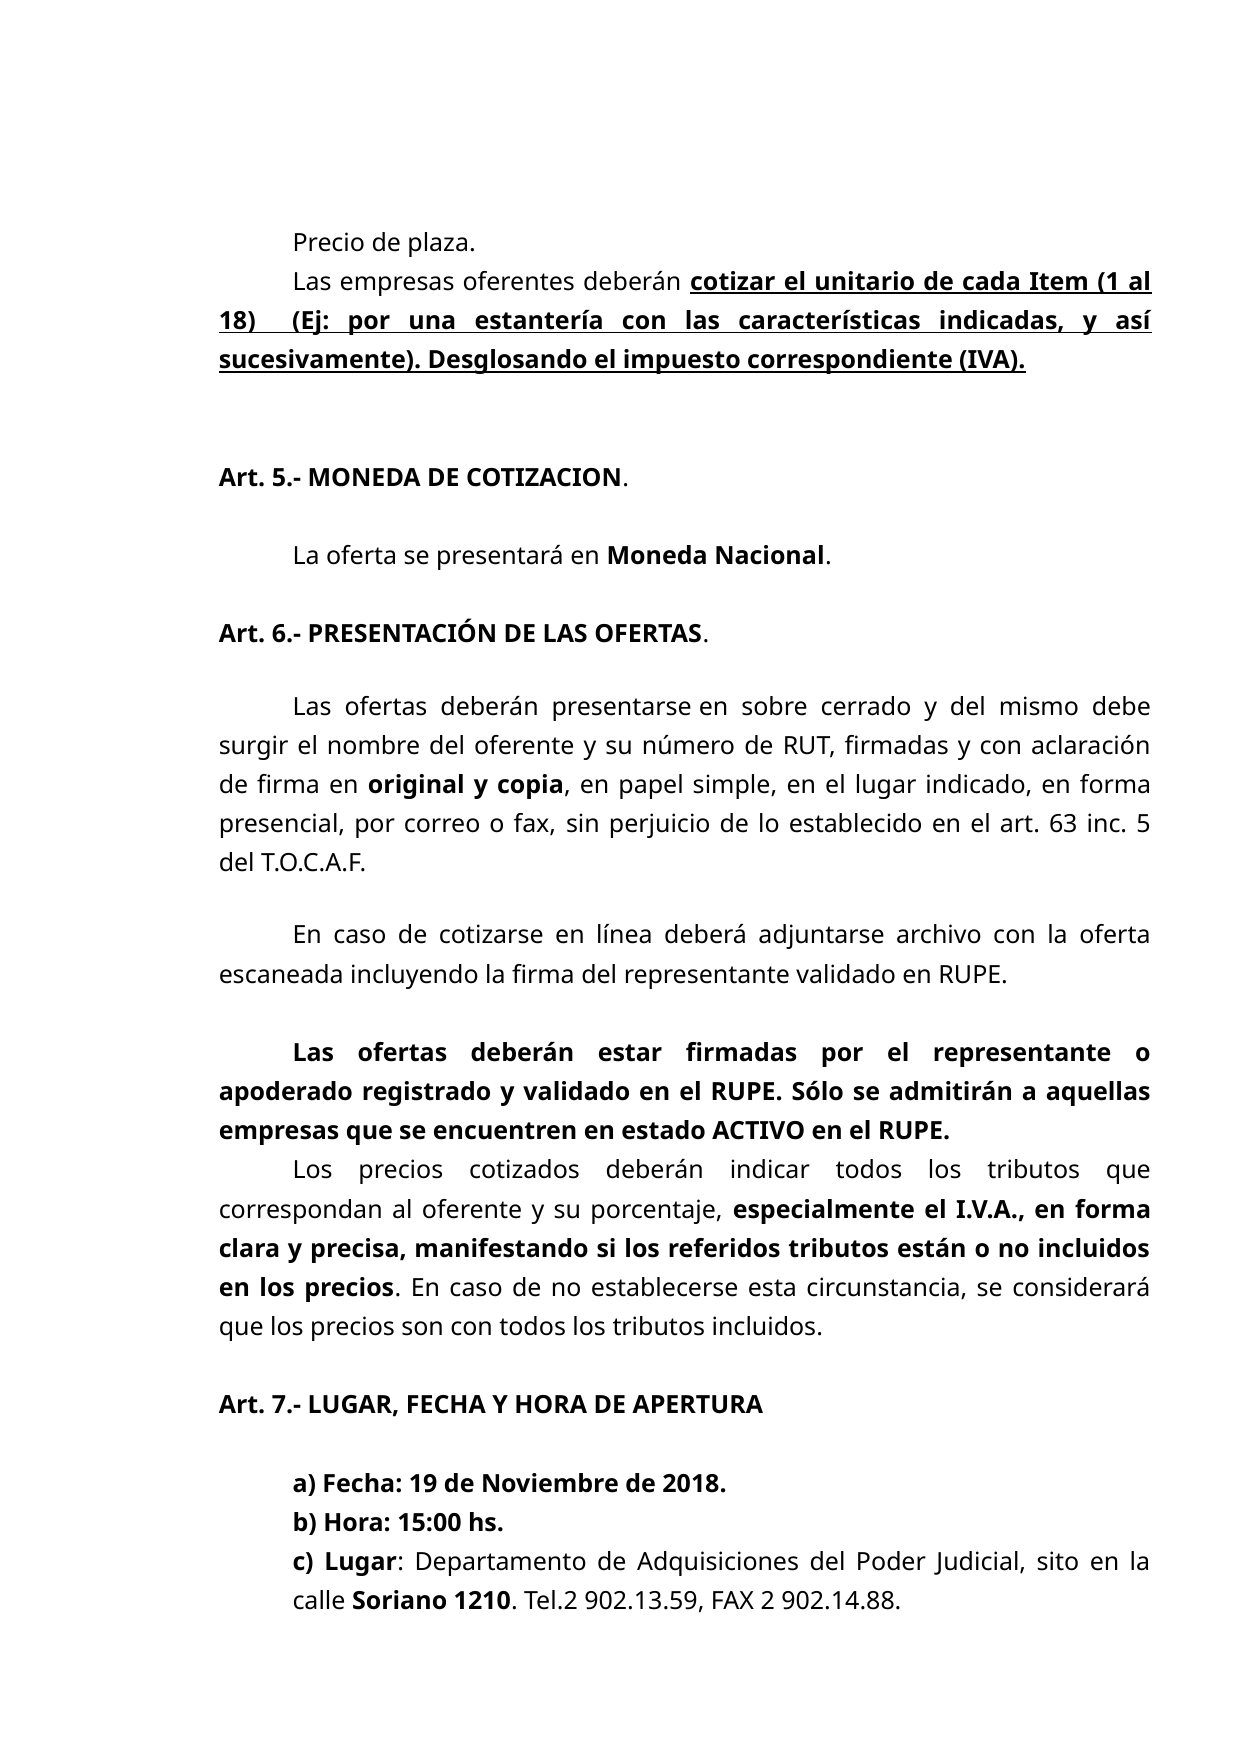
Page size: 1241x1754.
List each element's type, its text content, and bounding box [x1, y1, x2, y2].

text a) Fecha: 19 de Noviembre de 2018. [292, 1466, 1152, 1499]
text c) Lugar: Departamento de Adquisiciones del Poder Judicial, sito en la calle Soriano 1210. Tel.2 902.13.59, FAX 2 902.14.88. [292, 1544, 1152, 1617]
text La oferta se presentará en Moneda Nacional. [218, 538, 1152, 572]
text Precio de plaza. [218, 224, 1152, 258]
text En caso de cotizarse en línea deberá adjuntarse archivo con la oferta escaneada incluyendo la firma del representante validado en RUPE. [218, 917, 1152, 990]
text Las ofertas deberán estar firmadas por el representante o apoderado registrado y validado en el RUPE. Sólo se admitirán a aquellas empresas que se encuentren en estado ACTIVO en el RUPE. [218, 1035, 1152, 1147]
text Las empresas oferentes deberán cotizar el unitario de cada Item (1 al 18) (Ej: por una estantería con las características indicadas, y así [218, 264, 1152, 332]
text Los precios cotizados deberán indicar todos los tributos que correspondan al oferente y su porcentaje, especialmente el I.V.A., en forma clara y precisa, manifestando si los referidos tributos están o no incluidos en los precios. En caso de no establecerse esta circunstancia, se considerará que los precios son con todos los tributos incluidos. [218, 1152, 1152, 1343]
text Art. 7.- LUGAR, FECHA Y HORA DE APERTURA [218, 1387, 1152, 1421]
text Art. 6.- PRESENTACIÓN DE LAS OFERTAS. [218, 616, 1152, 650]
text Art. 5.- MONEDA DE COTIZACION. [218, 459, 1152, 493]
text b) Hora: 15:00 hs. [292, 1505, 1152, 1539]
text Las ofertas deberán presentarse en sobre cerrado y del mismo debe surgir el nombre del oferente y su número de RUT, firmadas y con aclaración de firma en original y copia, en papel simple, en el lugar indicado, en forma presencial, por correo o fax, sin perjuicio de lo establecido en el art. 63 inc. 5 del T.O.C.A.F. [218, 688, 1152, 879]
text sucesivamente). Desglosando el impuesto correspondiente (IVA). [218, 333, 1152, 376]
